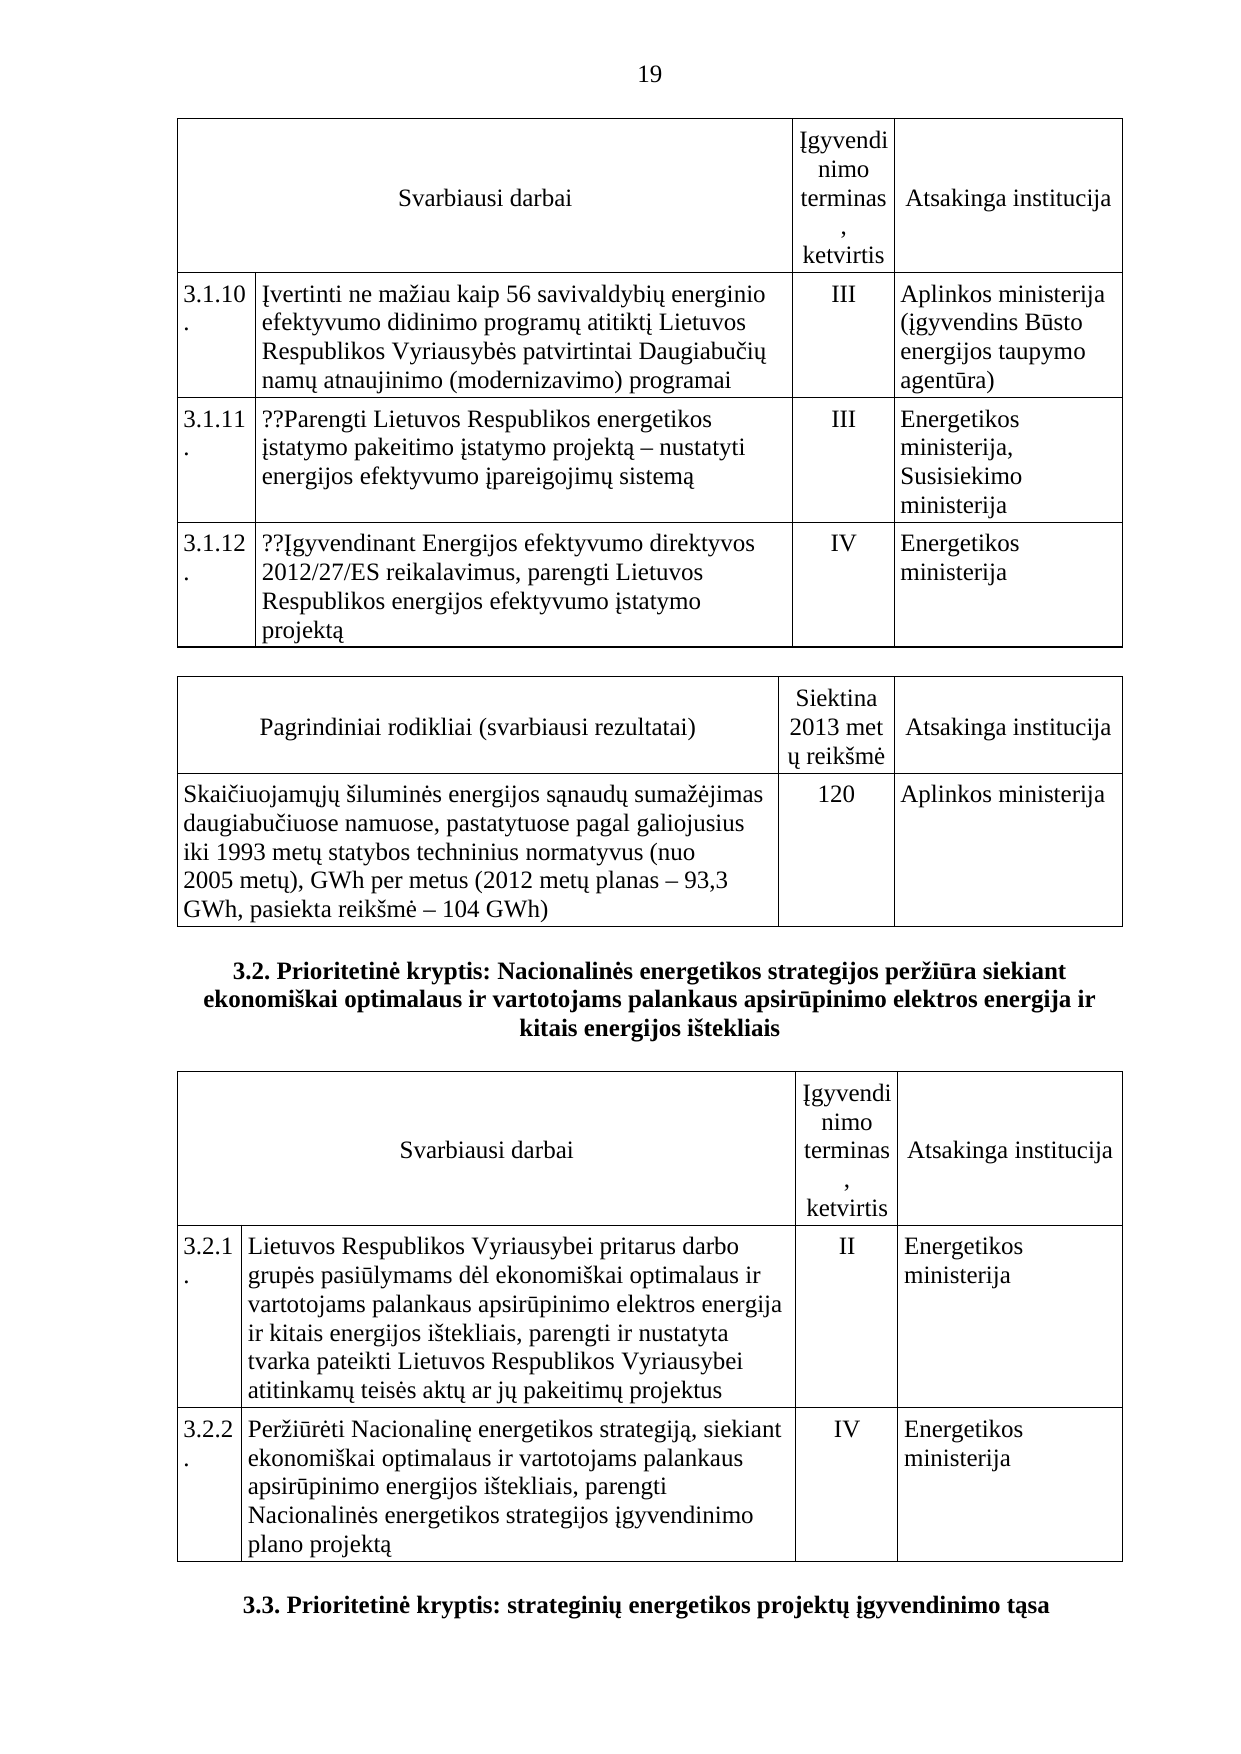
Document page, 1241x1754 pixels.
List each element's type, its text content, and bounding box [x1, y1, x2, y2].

table_header Atsakinga institucija [895, 119, 1122, 272]
table_cell Aplinkos ministerija [895, 774, 1122, 926]
table_header Įgyvendinimo terminas, ketvirtis [796, 1072, 897, 1224]
table_cell 3.2.2. [178, 1408, 241, 1561]
text 3.3. Prioritetinė kryptis: strateginių energetikos projektų įgyvendinimo tąsa [177, 1590, 1122, 1619]
table_cell IV [796, 1408, 897, 1561]
table_cell Peržiūrėti Nacionalinę energetikos strategiją, siekiant ekonomiškai optimalaus ir vartotojams palankaus apsirūpinimo energijos ištekliais, parengti Nacionalinės energetikos strategijos įgyvendinimo plano projektą [242, 1408, 795, 1561]
table_header Įgyvendinimo terminas, ketvirtis [793, 119, 894, 272]
table_cell Energetikos ministerija, Susisiekimo ministerija [895, 398, 1122, 522]
table_cell Energetikos ministerija [898, 1408, 1122, 1561]
table_cell 3.1.11. [178, 398, 255, 522]
table_cell Energetikos ministerija [895, 523, 1122, 646]
table_cell Aplinkos ministerija (įgyvendins Būsto energijos taupymo agentūra) [895, 273, 1122, 397]
table_header Svarbiausi darbai [178, 1072, 795, 1224]
table_header Svarbiausi darbai [178, 119, 792, 272]
table_cell II [796, 1226, 897, 1407]
table_header Siektina 2013 metų reikšmė [779, 677, 894, 772]
table_cell 120 [779, 774, 894, 926]
table_cell 3.1.10. [178, 273, 255, 397]
table_header Atsakinga institucija [895, 677, 1122, 772]
table_cell Skaičiuojamųjų šiluminės energijos sąnaudų sumažėjimas daugiabučiuose namuose, pastatytuose pagal galiojusius iki 1993 metų statybos techninius normatyvus (nuo 2005 metų), GWh per metus (2012 metų planas – 93,3 GWh, pasiekta reikšmė – 104 GWh) [178, 774, 778, 926]
table_cell Lietuvos Respublikos Vyriausybei pritarus darbo grupės pasiūlymams dėl ekonomiškai optimalaus ir vartotojams palankaus apsirūpinimo elektros energija ir kitais energijos ištekliais, parengti ir nustatyta tvarka pateikti Lietuvos Respublikos Vyriausybei atitinkamų teisės aktų ar jų pakeitimų projektus [242, 1226, 795, 1407]
table_cell Parengti Lietuvos Respublikos energetikos įstatymo pakeitimo įstatymo projektą – nustatyti energijos efektyvumo įpareigojimų sistemą [256, 398, 792, 522]
table_header Pagrindiniai rodikliai (svarbiausi rezultatai) [178, 677, 778, 772]
table_cell III [793, 273, 894, 397]
table_cell 3.1.12. [178, 523, 255, 646]
table_cell IV [793, 523, 894, 646]
table_cell 3.2.1. [178, 1226, 241, 1407]
table_header Atsakinga institucija [898, 1072, 1122, 1224]
table_cell Įgyvendinant Energijos efektyvumo direktyvos 2012/27/ES reikalavimus, parengti Lietuvos Respublikos energijos efektyvumo įstatymo projektą [256, 523, 792, 646]
text 3.2. Prioritetinė kryptis: Nacionalinės energetikos strategijos peržiūra siekiant ekonomiškai optimalaus ir vartotojams palankaus apsirūpinimo elektros energija ir kitais energijos ištekliais [177, 956, 1122, 1042]
table_cell III [793, 398, 894, 522]
table_cell Energetikos ministerija [898, 1226, 1122, 1407]
table_cell Įvertinti ne mažiau kaip 56 savivaldybių energinio efektyvumo didinimo programų atitiktį Lietuvos Respublikos Vyriausybės patvirtintai Daugiabučių namų atnaujinimo (modernizavimo) programai [256, 273, 792, 397]
